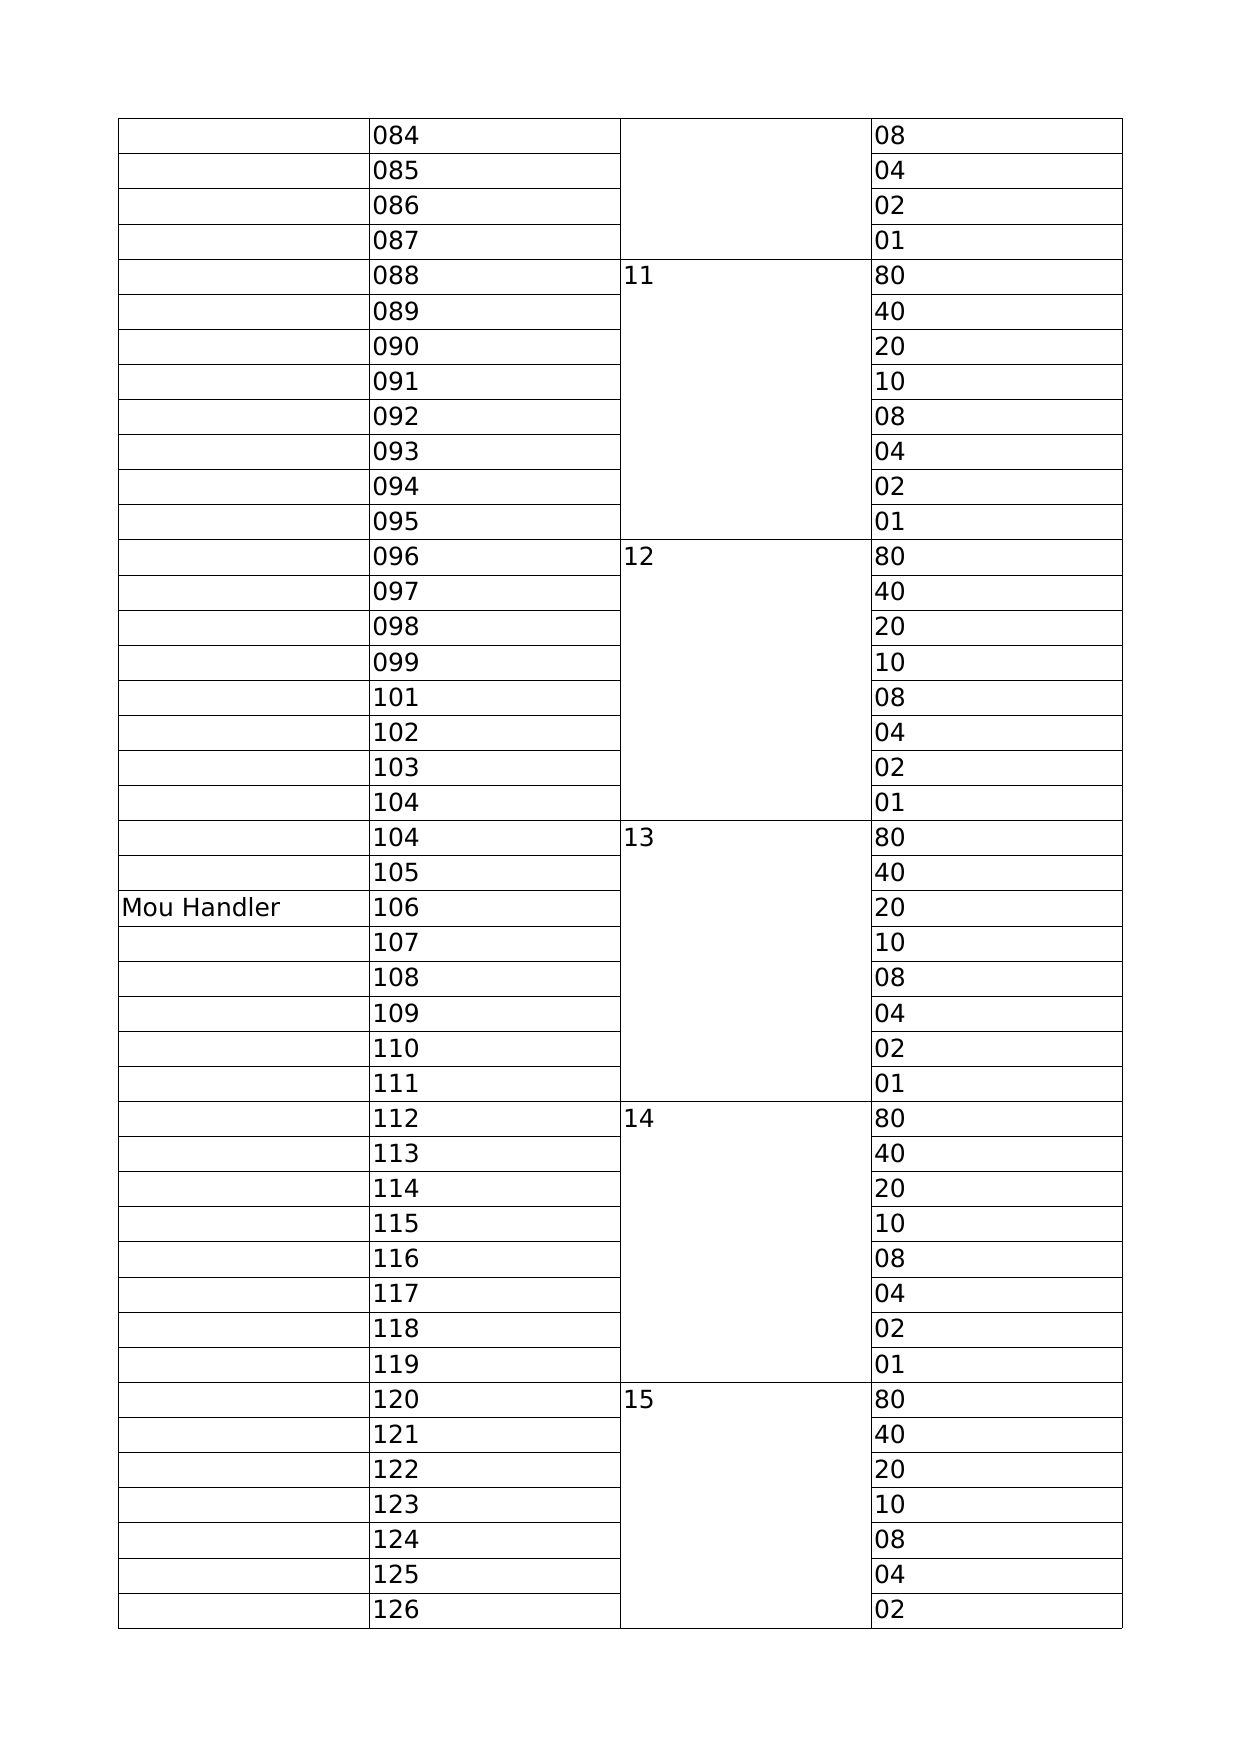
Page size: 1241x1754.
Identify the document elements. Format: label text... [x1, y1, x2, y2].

table_cell 20 [872, 611, 1122, 645]
table_cell 102 [370, 716, 620, 750]
table_cell [119, 1102, 369, 1136]
table_cell [119, 505, 369, 539]
table_cell 14 [621, 1102, 871, 1382]
table_cell [119, 997, 369, 1031]
table_cell [119, 856, 369, 890]
table_cell [119, 786, 369, 820]
table_cell 10 [872, 646, 1122, 680]
table_cell 119 [370, 1348, 620, 1382]
table_cell 20 [872, 1172, 1122, 1206]
table_cell 117 [370, 1278, 620, 1312]
table_cell [119, 435, 369, 469]
table_cell 02 [872, 1594, 1122, 1628]
table_cell 20 [872, 330, 1122, 364]
table_cell 10 [872, 927, 1122, 961]
table_cell [119, 470, 369, 504]
table_cell 105 [370, 856, 620, 890]
table_cell 04 [872, 1278, 1122, 1312]
table_cell 04 [872, 1559, 1122, 1592]
table_cell [119, 1242, 369, 1277]
table_cell 109 [370, 997, 620, 1031]
table_cell 10 [872, 365, 1122, 399]
table_cell [119, 927, 369, 961]
table_cell [119, 330, 369, 364]
table_cell [119, 751, 369, 785]
table_cell 04 [872, 716, 1122, 750]
table_cell 80 [872, 821, 1122, 855]
table_cell [119, 1559, 369, 1592]
table_cell 10 [872, 1488, 1122, 1522]
table_cell 091 [370, 365, 620, 399]
table_cell 111 [370, 1067, 620, 1101]
table_cell [119, 225, 369, 258]
table_cell 116 [370, 1242, 620, 1277]
table_cell [119, 821, 369, 855]
table_cell 126 [370, 1594, 620, 1628]
table_cell 106 [370, 891, 620, 926]
table_cell 120 [370, 1383, 620, 1417]
table_cell 80 [872, 260, 1122, 294]
table_cell [119, 646, 369, 680]
table_cell 08 [872, 962, 1122, 996]
table_cell 04 [872, 435, 1122, 469]
table_cell 80 [872, 1383, 1122, 1417]
table_cell 40 [872, 856, 1122, 890]
table_cell 08 [872, 1242, 1122, 1277]
table_cell [119, 1313, 369, 1347]
table_cell [119, 154, 369, 188]
table_cell Mou Handler [119, 891, 369, 926]
table_cell [119, 1137, 369, 1171]
table_cell 08 [872, 1523, 1122, 1557]
table_cell 104 [370, 786, 620, 820]
table_cell 115 [370, 1207, 620, 1241]
table_cell 01 [872, 225, 1122, 258]
table_cell [119, 576, 369, 609]
table_cell 125 [370, 1559, 620, 1592]
table_cell 084 [370, 119, 620, 153]
table_cell [119, 1523, 369, 1557]
table_cell 02 [872, 1032, 1122, 1066]
table_cell 093 [370, 435, 620, 469]
table_cell 098 [370, 611, 620, 645]
table_cell [119, 1067, 369, 1101]
table_cell [119, 1418, 369, 1452]
table_cell 103 [370, 751, 620, 785]
table_cell 08 [872, 681, 1122, 715]
table_cell 40 [872, 295, 1122, 329]
table_cell [119, 400, 369, 434]
table_cell [621, 119, 871, 258]
table_cell 087 [370, 225, 620, 258]
table_cell [119, 365, 369, 399]
table_cell 04 [872, 154, 1122, 188]
table_cell [119, 1594, 369, 1628]
table_cell [119, 1172, 369, 1206]
table_cell 123 [370, 1488, 620, 1522]
table_cell [119, 260, 369, 294]
table_cell [119, 1383, 369, 1417]
table_cell 11 [621, 260, 871, 539]
table_cell [119, 1348, 369, 1382]
table_cell 40 [872, 1137, 1122, 1171]
table_cell 107 [370, 927, 620, 961]
table_cell 110 [370, 1032, 620, 1066]
table_cell [119, 716, 369, 750]
table_cell 097 [370, 576, 620, 609]
table_cell 01 [872, 1067, 1122, 1101]
table_cell [119, 1032, 369, 1066]
table_cell [119, 1278, 369, 1312]
table_cell 01 [872, 1348, 1122, 1382]
table_cell [119, 189, 369, 223]
table_cell 104 [370, 821, 620, 855]
table_cell [119, 1453, 369, 1487]
table_cell 08 [872, 400, 1122, 434]
table_cell 088 [370, 260, 620, 294]
table_cell 108 [370, 962, 620, 996]
table_cell 096 [370, 540, 620, 574]
table_cell 80 [872, 540, 1122, 574]
table_cell 090 [370, 330, 620, 364]
table_cell 099 [370, 646, 620, 680]
table_cell 089 [370, 295, 620, 329]
table_cell [119, 1488, 369, 1522]
table_cell [119, 119, 369, 153]
table_cell 40 [872, 1418, 1122, 1452]
table_cell 20 [872, 1453, 1122, 1487]
table_cell 13 [621, 821, 871, 1101]
table_cell 114 [370, 1172, 620, 1206]
table_cell 01 [872, 505, 1122, 539]
table_cell 12 [621, 540, 871, 820]
table_cell 04 [872, 997, 1122, 1031]
table_cell 02 [872, 189, 1122, 223]
table_cell 112 [370, 1102, 620, 1136]
table_cell [119, 1207, 369, 1241]
table_cell 08 [872, 119, 1122, 153]
table_cell 101 [370, 681, 620, 715]
table_cell 122 [370, 1453, 620, 1487]
table_cell 02 [872, 1313, 1122, 1347]
table_cell 113 [370, 1137, 620, 1171]
table_cell 095 [370, 505, 620, 539]
table_cell 02 [872, 470, 1122, 504]
table_cell 15 [621, 1383, 871, 1628]
table_cell [119, 681, 369, 715]
table_cell 20 [872, 891, 1122, 926]
table_cell 10 [872, 1207, 1122, 1241]
table_cell 40 [872, 576, 1122, 609]
table_cell [119, 962, 369, 996]
table_cell 086 [370, 189, 620, 223]
table_cell 092 [370, 400, 620, 434]
table_cell 124 [370, 1523, 620, 1557]
table_cell 02 [872, 751, 1122, 785]
table_cell 085 [370, 154, 620, 188]
table_cell 80 [872, 1102, 1122, 1136]
table_cell 094 [370, 470, 620, 504]
table_cell [119, 540, 369, 574]
table_cell 118 [370, 1313, 620, 1347]
table_cell 121 [370, 1418, 620, 1452]
table_cell 01 [872, 786, 1122, 820]
table_cell [119, 611, 369, 645]
table_cell [119, 295, 369, 329]
